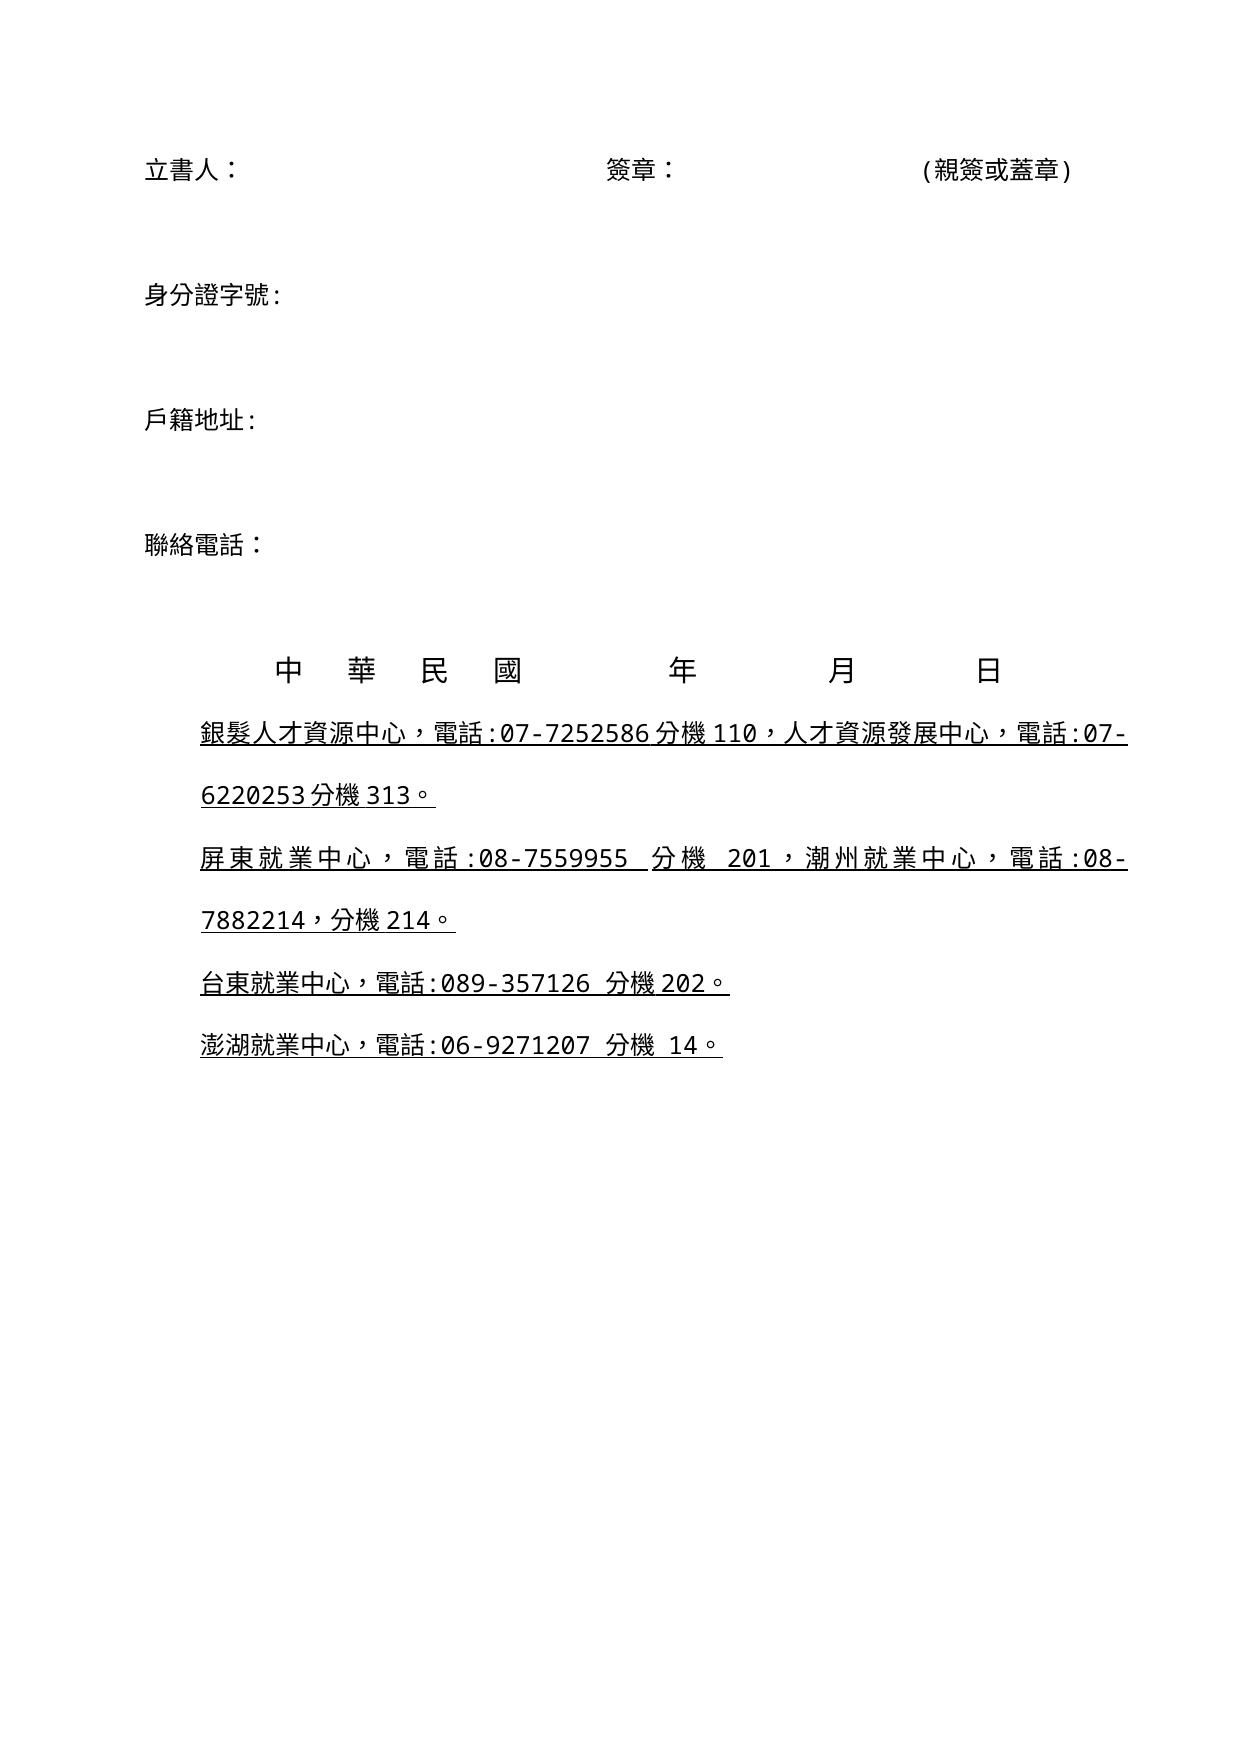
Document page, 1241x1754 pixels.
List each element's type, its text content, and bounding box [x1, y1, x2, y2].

text 澎湖就業中心，電話:06-9271207 分機 14。 [200, 1002, 1128, 1064]
text 聯絡電話： [112, 502, 1128, 564]
text 中 華 民 國 年 月 日 [112, 627, 1128, 689]
text 6220253分機313。 [200, 746, 1128, 814]
text 台東就業中心，電話:089-357126 分機202。 [200, 939, 1128, 1002]
text 立書人： 簽章： (親簽或蓋章) [112, 127, 1128, 189]
text 戶籍地址: [112, 377, 1128, 439]
text 身分證字號: [112, 252, 1128, 314]
text 銀髮人才資源中心，電話:07-7252586分機110，人才資源發展中心，電話:07- [200, 689, 1128, 744]
text 屏東就業中心，電話:08-7559955 分機 201，潮州就業中心，電話:08-7882214，分機214。 [200, 814, 1128, 939]
